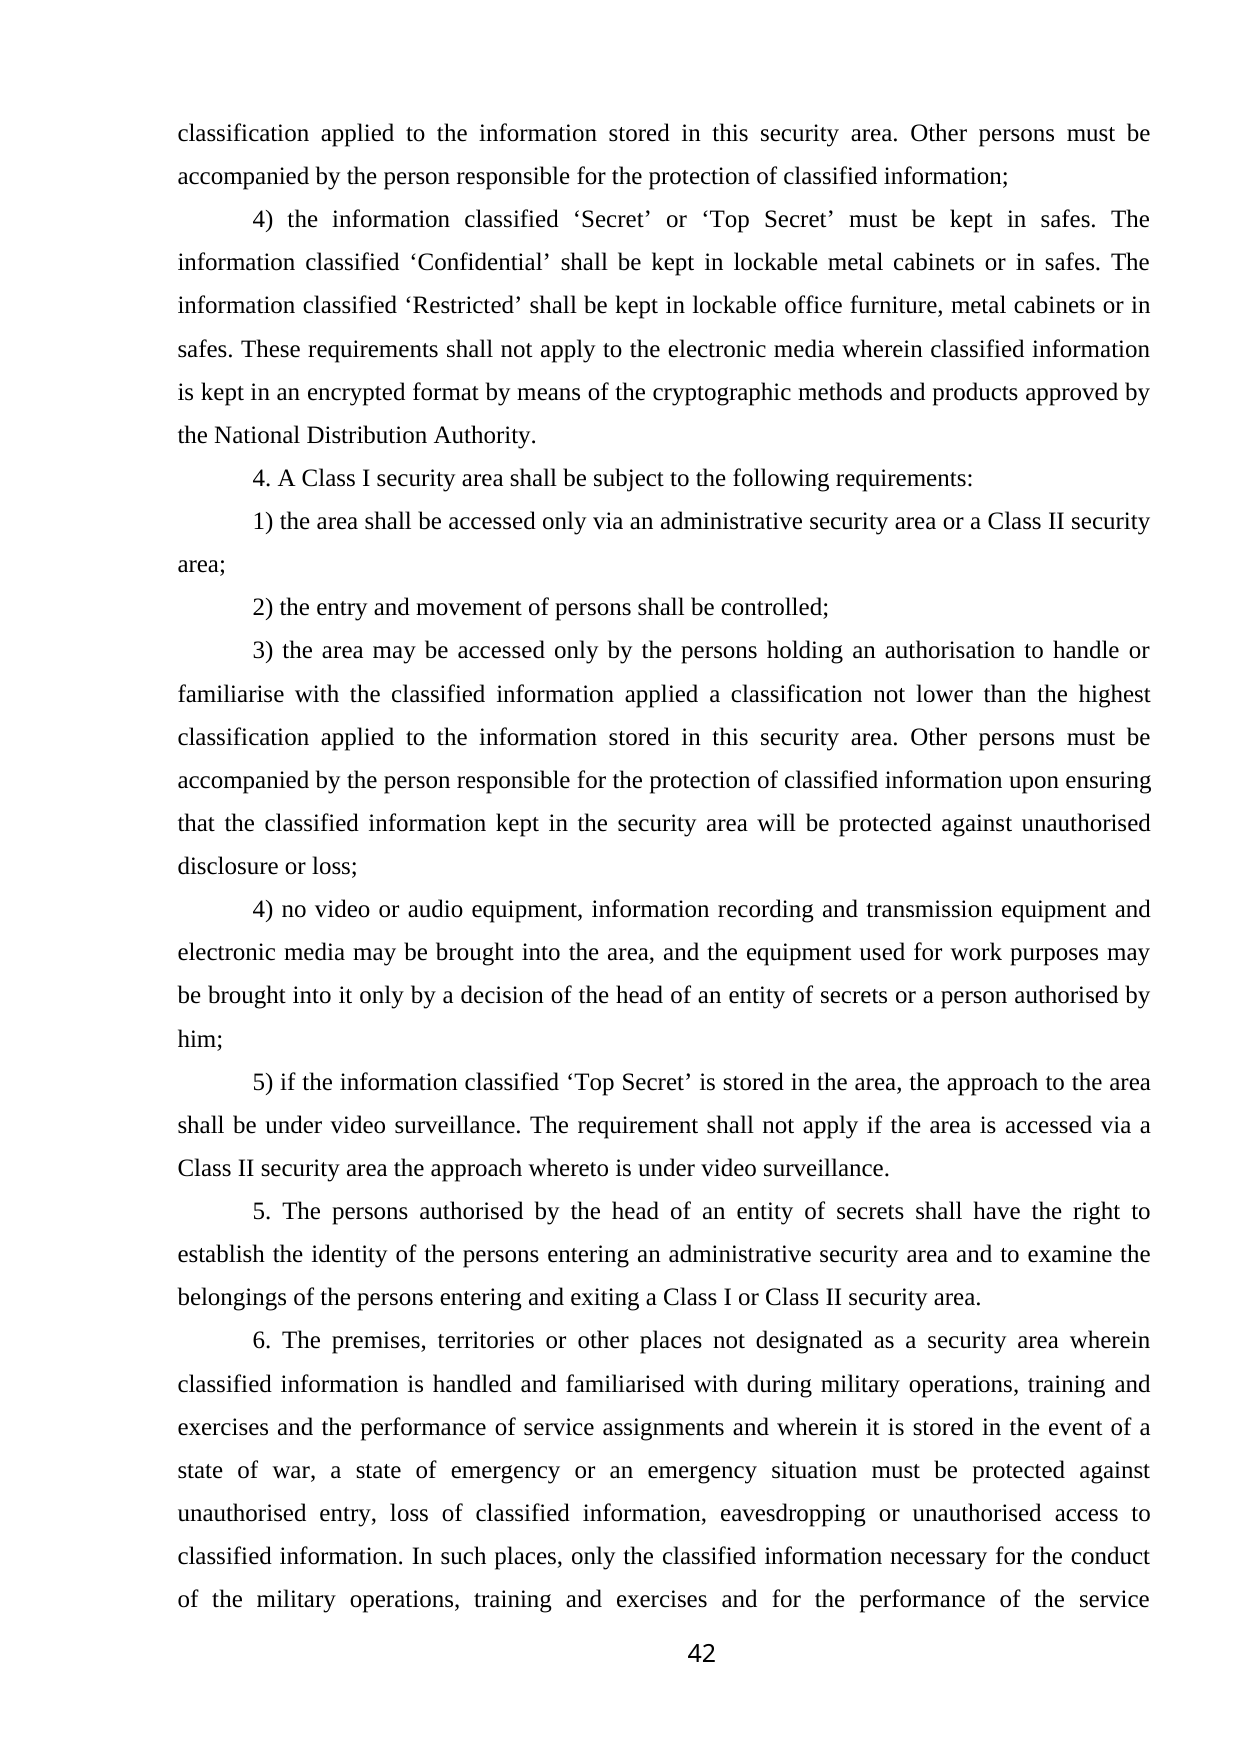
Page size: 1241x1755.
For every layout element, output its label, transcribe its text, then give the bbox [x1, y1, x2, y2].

text 5) if the information classified ‘Top Secret’ is stored in the area, the approach to the area shall be under video surveillance. The requirement shall not apply if the area is accessed via a Class II security area the approach whereto is under video surveillance. [177, 1067, 1152, 1182]
text 4) the information classified ‘Secret’ or ‘Top Secret’ must be kept in safes. The information classified ‘Confidential’ shall be kept in lockable metal cabinets or in safes. The information classified ‘Restricted’ shall be kept in lockable office furniture, metal cabinets or in safes. These requirements shall not apply to the electronic media wherein classified information is kept in an encrypted format by means of the cryptographic methods and products approved by the National Distribution Authority. [177, 204, 1152, 449]
text 3) the area may be accessed only by the persons holding an authorisation to handle or familiarise with the classified information applied a classification not lower than the highest classification applied to the information stored in this security area. Other persons must be accompanied by the person responsible for the protection of classified information upon ensuring that the classified information kept in the security area will be protected against unauthorised disclosure or loss; [177, 636, 1152, 880]
text 6. The premises, territories or other places not designated as a security area wherein classified information is handled and familiarised with during military operations, training and exercises and the performance of service assignments and wherein it is stored in the event of a state of war, a state of emergency or an emergency situation must be protected against unauthorised entry, loss of classified information, eavesdropping or unauthorised access to classified information. In such places, only the classified information necessary for the conduct of the military operations, training and exercises and for the performance of the service [177, 1326, 1152, 1613]
text classification applied to the information stored in this security area. Other persons must be accompanied by the person responsible for the protection of classified information; [177, 118, 1152, 190]
text 4) no video or audio equipment, information recording and transmission equipment and electronic media may be brought into the area, and the equipment used for work purposes may be brought into it only by a decision of the head of an entity of secrets or a person authorised by him; [177, 894, 1152, 1052]
text 2) the entry and movement of persons shall be controlled; [177, 592, 1152, 621]
text 5. The persons authorised by the head of an entity of secrets shall have the right to establish the identity of the persons entering an administrative security area and to examine the belongings of the persons entering and exiting a Class I or Class II security area. [177, 1196, 1152, 1311]
text 1) the area shall be accessed only via an administrative security area or a Class II security area; [177, 506, 1152, 578]
text 4. A Class I security area shall be subject to the following requirements: [177, 463, 1152, 492]
